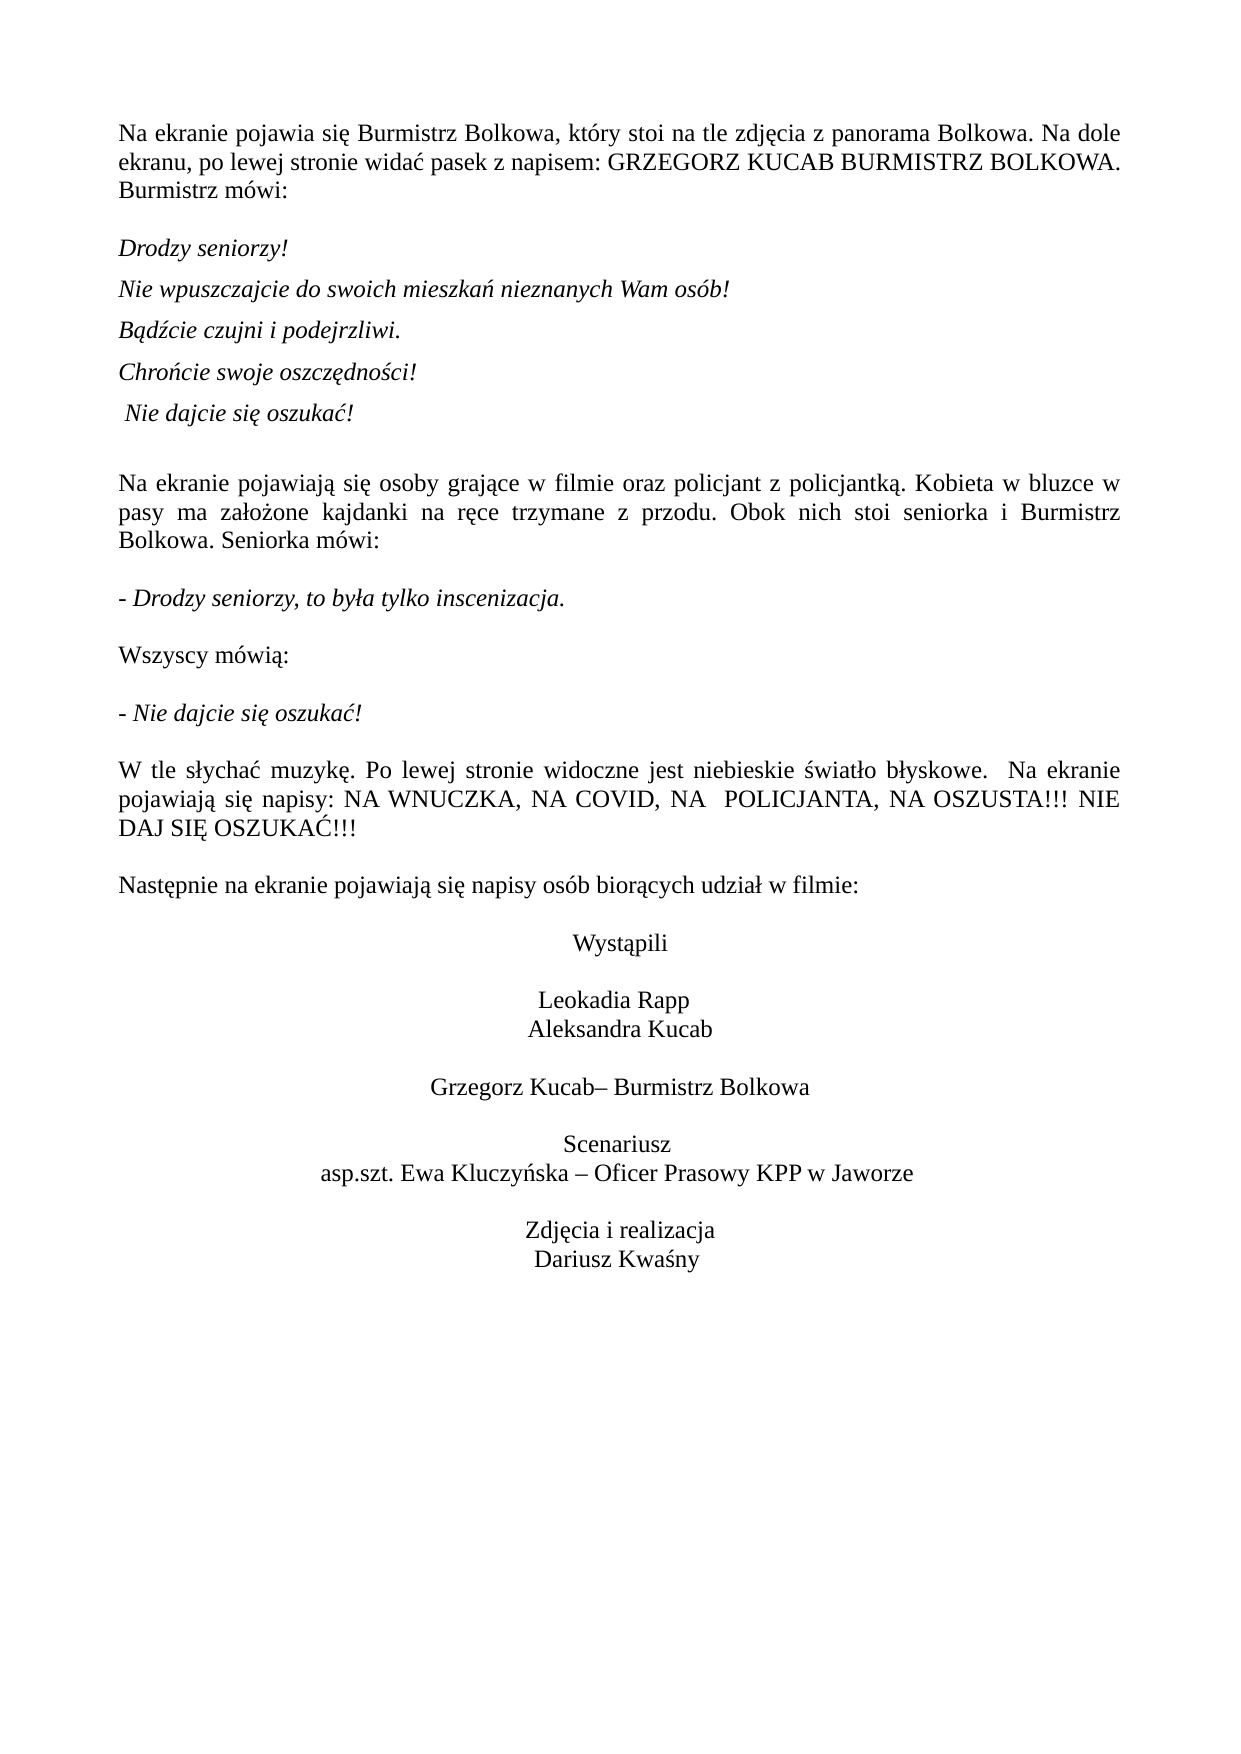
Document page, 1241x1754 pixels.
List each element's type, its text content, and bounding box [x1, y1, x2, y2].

text asp.szt. Ewa Kluczyńska – Oficer Prasowy KPP w Jaworze [118, 1158, 1122, 1187]
text Na ekranie pojawia się Burmistrz Bolkowa, który stoi na tle zdjęcia z panorama Bolkowa. Na dole ekranu, po lewej stronie widać pasek z napisem: GRZEGORZ KUCAB BURMISTRZ BOLKOWA. Burmistrz mówi: [118, 118, 1122, 204]
text Następnie na ekranie pojawiają się napisy osób biorących udział w filmie: [118, 871, 1122, 899]
text Grzegorz Kucab– Burmistrz Bolkowa [118, 1072, 1122, 1101]
text Na ekranie pojawiają się osoby grające w filmie oraz policjant z policjantką. Kobieta w bluzce w pasy ma założone kajdanki na ręce trzymane z przodu. Obok nich stoi seniorka i Burmistrz Bolkowa. Seniorka mówi: [118, 468, 1122, 554]
text Zdjęcia i realizacja [118, 1216, 1122, 1244]
text Nie wpuszczajcie do swoich mieszkań nieznanych Wam osób! [118, 274, 1122, 303]
text Bądźcie czujni i podejrzliwi. [118, 316, 1122, 344]
text Aleksandra Kucab [118, 1014, 1122, 1043]
text - Drodzy seniorzy, to była tylko inscenizacja. [118, 583, 1122, 612]
text Scenariusz [118, 1129, 1122, 1158]
text Dariusz Kwaśny [118, 1244, 1122, 1273]
text Nie dajcie się oszukać! [118, 398, 1122, 427]
text Wystąpili [118, 928, 1122, 957]
text Drodzy seniorzy! [118, 233, 1122, 262]
text - Nie dajcie się oszukać! [118, 698, 1122, 727]
text Chrońcie swoje oszczędności! [118, 357, 1122, 386]
text W tle słychać muzykę. Po lewej stronie widoczne jest niebieskie światło błyskowe. Na ekranie pojawiają się napisy: NA WNUCZKA, NA COVID, NA POLICJANTA, NA OSZUSTA!!! NIE DAJ SIĘ OSZUKAĆ!!! [118, 756, 1122, 842]
text Wszyscy mówią: [118, 641, 1122, 669]
text Leokadia Rapp [118, 986, 1122, 1014]
